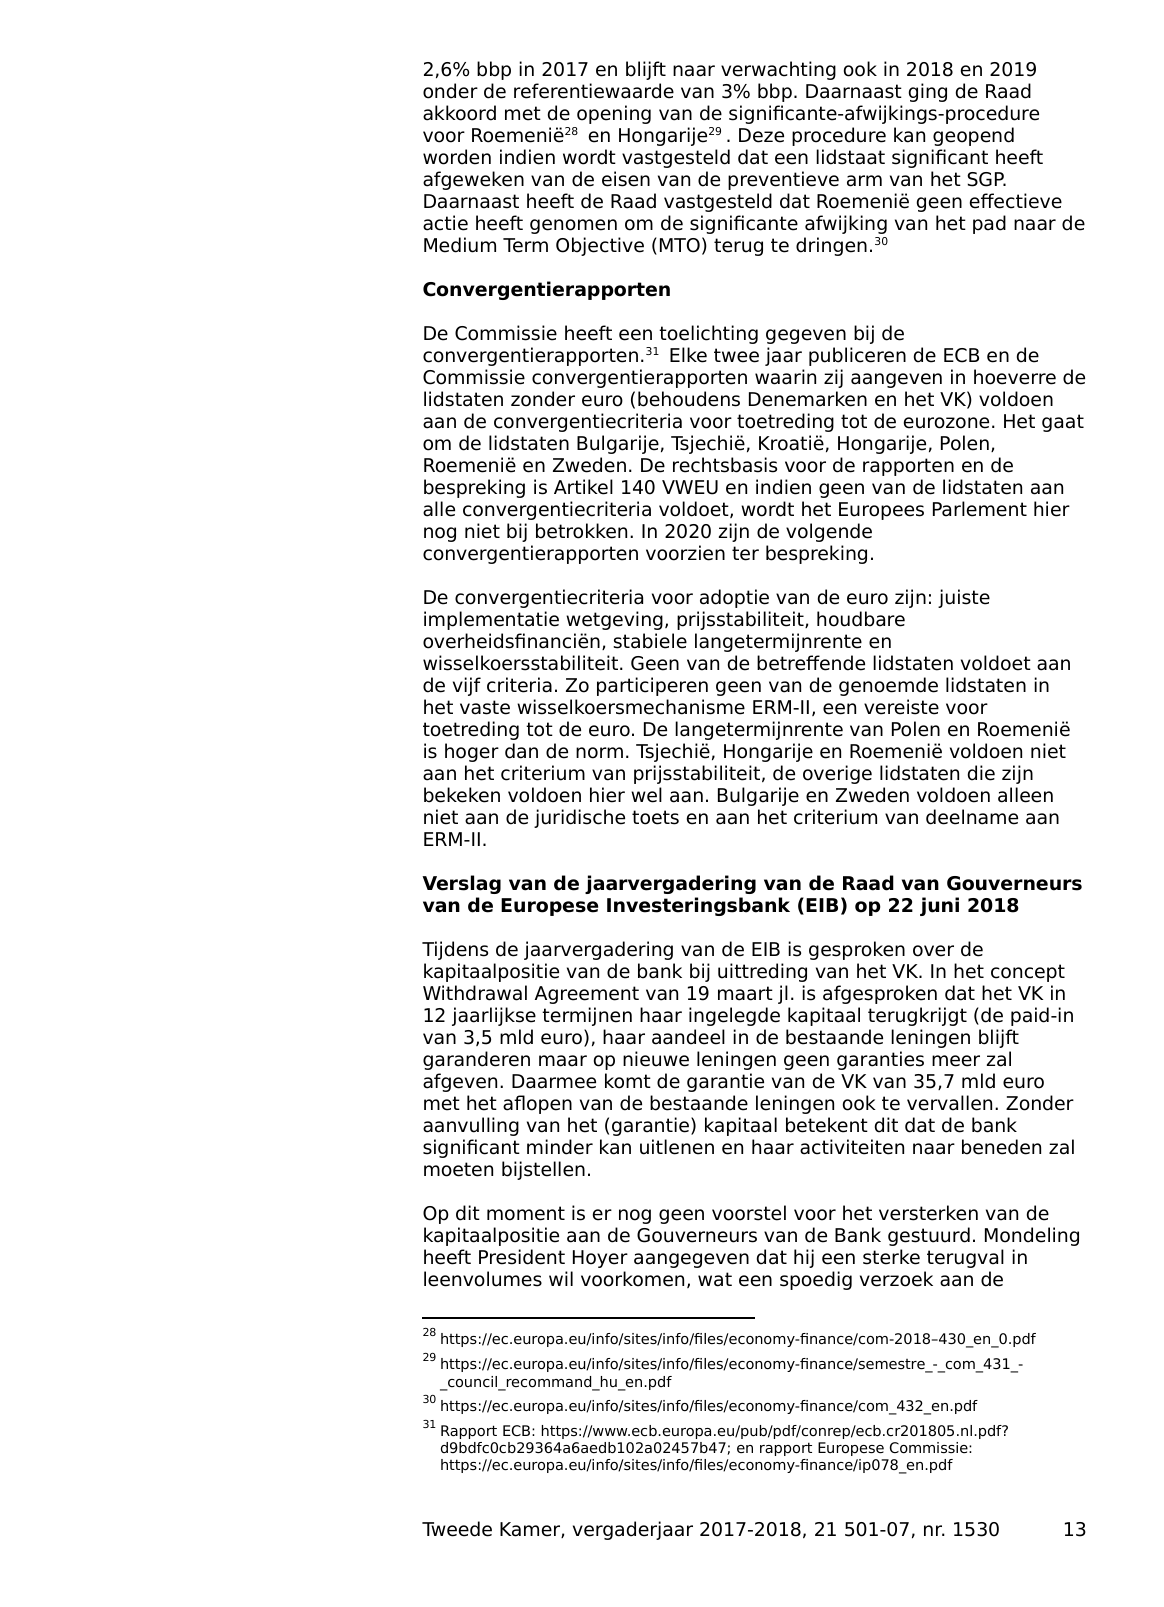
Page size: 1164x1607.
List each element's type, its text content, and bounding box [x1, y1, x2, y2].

subtitle Verslag van de jaarvergadering van de Raad van Gouverneurs van de Europese Investeringsbank (EIB) op 22 juni 2018 [422, 873, 1087, 917]
text Tijdens de jaarvergadering van de EIB is gesproken over de kapitaalpositie van de bank bij uittreding van het VK. In het concept Withdrawal Agreement van 19 maart jl. is afgesproken dat het VK in 12 jaarlijkse termijnen haar ingelegde kapitaal terugkrijgt (de paid-in van 3,5 mld euro), haar aandeel in de bestaande leningen blijft garanderen maar op nieuwe leningen geen garanties meer zal afgeven. Daarmee komt de garantie van de VK van 35,7 mld euro met het aflopen van de bestaande leningen ook te vervallen. Zonder aanvulling van het (garantie) kapitaal betekent dit dat de bank significant minder kan uitlenen en haar activiteiten naar beneden zal moeten bijstellen. [422, 939, 1087, 1181]
text https://ec.europa.eu/info/sites/info/files/economy-finance/com-2018–430_en_0.pdf [422, 1327, 1087, 1349]
text De convergentiecriteria voor adoptie van de euro zijn: juiste implementatie wetgeving, prijsstabiliteit, houdbare overheidsfinanciën, stabiele langetermijnrente en wisselkoersstabiliteit. Geen van de betreffende lidstaten voldoet aan de vijf criteria. Zo participeren geen van de genoemde lidstaten in het vaste wisselkoersmechanisme ERM-II, een vereiste voor toetreding tot de euro. De langetermijnrente van Polen en Roemenië is hoger dan de norm. Tsjechië, Hongarije en Roemenië voldoen niet aan het criterium van prijsstabiliteit, de overige lidstaten die zijn bekeken voldoen hier wel aan. Bulgarije en Zweden voldoen alleen niet aan de juridische toets en aan het criterium van deelname aan ERM-II. [422, 587, 1087, 851]
subtitle Convergentierapporten [422, 279, 1087, 301]
text Rapport ECB: https://www.ecb.europa.eu/pub/pdf/conrep/ecb.cr201805.nl.pdf?d9bdfc0cb29364a6aedb102a02457b47; en rapport Europese Commissie: https://ec.europa.eu/info/sites/info/files/economy-finance/ip078_en.pdf [422, 1418, 1087, 1474]
text Op dit moment is er nog geen voorstel voor het versterken van de kapitaalpositie aan de Gouverneurs van de Bank gestuurd. Mondeling heeft President Hoyer aangegeven dat hij een sterke terugval in leenvolumes wil voorkomen, wat een spoedig verzoek aan de [422, 1203, 1087, 1291]
text De Commissie heeft een toelichting gegeven bij de convergentierapporten. Elke twee jaar publiceren de ECB en de Commissie convergentierapporten waarin zij aangeven in hoeverre de lidstaten zonder euro (behoudens Denemarken en het VK) voldoen aan de convergentiecriteria voor toetreding tot de eurozone. Het gaat om de lidstaten Bulgarije, Tsjechië, Kroatië, Hongarije, Polen, Roemenië en Zweden. De rechtsbasis voor de rapporten en de bespreking is Artikel 140 VWEU en indien geen van de lidstaten aan alle convergentiecriteria voldoet, wordt het Europees Parlement hier nog niet bij betrokken. In 2020 zijn de volgende convergentierapporten voorzien ter bespreking. [422, 323, 1087, 565]
text https://ec.europa.eu/info/sites/info/files/economy-finance/com_432_en.pdf [422, 1393, 1087, 1416]
text https://ec.europa.eu/info/sites/info/files/economy-finance/semestre_-_com_431_-_council_recommand_hu_en.pdf [422, 1352, 1087, 1391]
text 2,6% bbp in 2017 en blijft naar verwachting ook in 2018 en 2019 onder de referentiewaarde van 3% bbp. Daarnaast ging de Raad akkoord met de opening van de significante-afwijkings-procedure voor Roemenië en Hongarije. Deze procedure kan geopend worden indien wordt vastgesteld dat een lidstaat significant heeft afgeweken van de eisen van de preventieve arm van het SGP. Daarnaast heeft de Raad vastgesteld dat Roemenië geen effectieve actie heeft genomen om de significante afwijking van het pad naar de Medium Term Objective (MTO) terug te dringen. [422, 59, 1087, 257]
